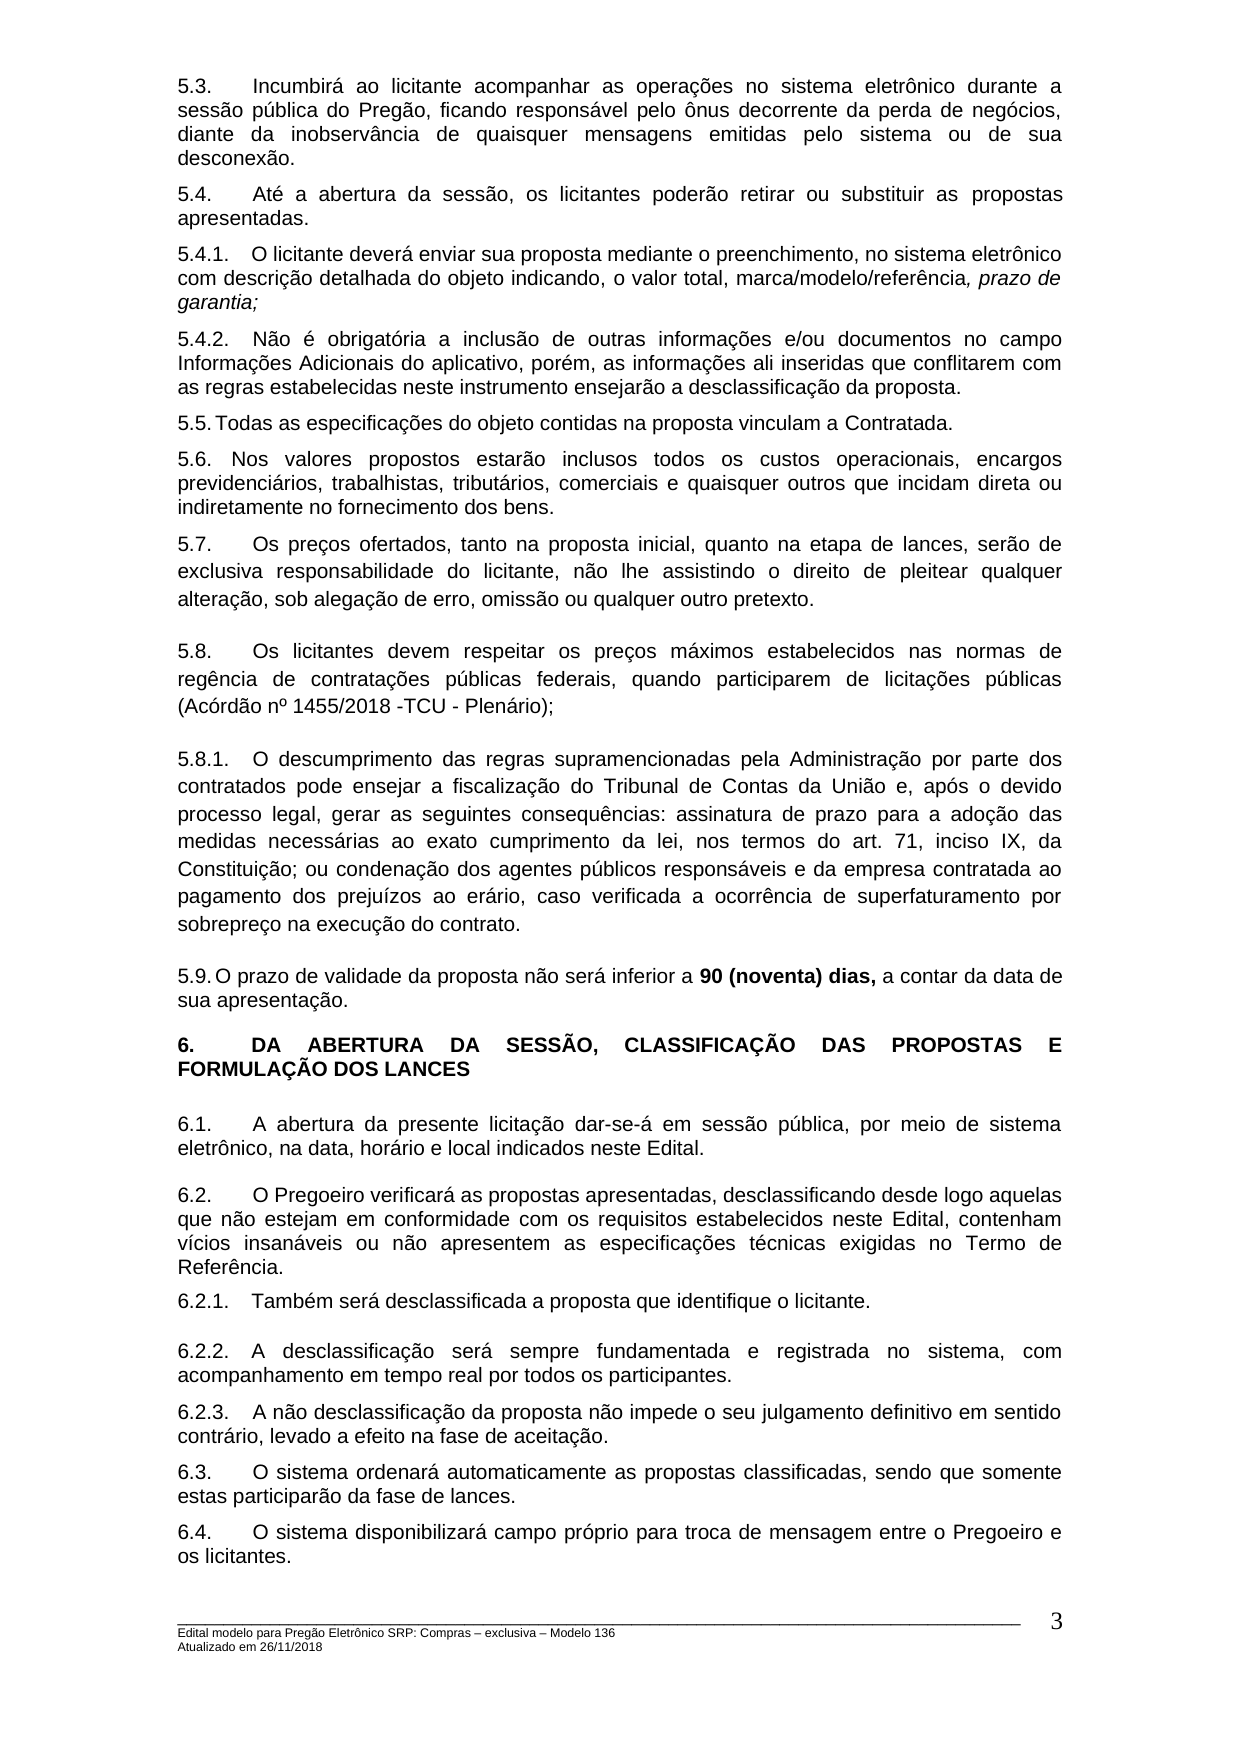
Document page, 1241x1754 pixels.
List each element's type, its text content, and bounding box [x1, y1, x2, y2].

list DA ABERTURA DA SESSÃO, CLASSIFICAÇÃO DAS PROPOSTAS E FORMULAÇÃO DOS LANCES [177, 1033, 1063, 1081]
list Incumbirá ao licitante acompanhar as operações no sistema eletrônico durante a sessão pública do Pregão, ficando responsável pelo ônus decorrente da perda de negócios, diante da inobservância de quaisquer mensagens emitidas pelo sistema ou de sua desconexão. [177, 74, 1063, 169]
list O sistema ordenará automaticamente as propostas classificadas, sendo que somente estas participarão da fase de lances. [177, 1460, 1063, 1508]
list A desclassificação será sempre fundamentada e registrada no sistema, com acompanhamento em tempo real por todos os participantes. [177, 1339, 1063, 1387]
list Os preços ofertados, tanto na proposta inicial, quanto na etapa de lances, serão de exclusiva responsabilidade do licitante, não lhe assistindo o direito de pleitear qualquer alteração, sob alegação de erro, omissão ou qualquer outro pretexto. [177, 532, 1063, 611]
list O sistema disponibilizará campo próprio para troca de mensagem entre o Pregoeiro e os licitantes. [177, 1520, 1063, 1568]
list O prazo de validade da proposta não será inferior a 90 (noventa) dias, a contar da data de sua apresentação. [177, 964, 1063, 1012]
list A abertura da presente licitação dar-se-á em sessão pública, por meio de sistema eletrônico, na data, horário e local indicados neste Edital. [177, 1112, 1063, 1160]
list O licitante deverá enviar sua proposta mediante o preenchimento, no sistema eletrônico com descrição detalhada do objeto indicando, o valor total, marca/modelo/referência, prazo de garantia; [177, 242, 1063, 314]
list Nos valores propostos estarão inclusos todos os custos operacionais, encargos previdenciários, trabalhistas, tributários, comerciais e quaisquer outros que incidam direta ou indiretamente no fornecimento dos bens. [177, 447, 1063, 519]
list Até a abertura da sessão, os licitantes poderão retirar ou substituir as propostas apresentadas. [177, 182, 1063, 230]
list A não desclassificação da proposta não impede o seu julgamento definitivo em sentido contrário, levado a efeito na fase de aceitação. [177, 1399, 1063, 1447]
list Todas as especificações do objeto contidas na proposta vinculam a Contratada. [177, 411, 1063, 435]
list O Pregoeiro verificará as propostas apresentadas, desclassificando desde logo aquelas que não estejam em conformidade com os requisitos estabelecidos neste Edital, contenham vícios insanáveis ou não apresentem as especificações técnicas exigidas no Termo de Referência. [177, 1183, 1063, 1278]
list Os licitantes devem respeitar os preços máximos estabelecidos nas normas de regência de contratações públicas federais, quando participarem de licitações públicas (Acórdão nº 1455/2018 -TCU - Plenário); [177, 639, 1063, 718]
list Também será desclassificada a proposta que identifique o licitante. [177, 1289, 1063, 1313]
list O descumprimento das regras supramencionadas pela Administração por parte dos contratados pode ensejar a fiscalização do Tribunal de Contas da União e, após o devido processo legal, gerar as seguintes consequências: assinatura de prazo para a adoção das medidas necessárias ao exato cumprimento da lei, nos termos do art. 71, inciso IX, da Constituição; ou condenação dos agentes públicos responsáveis e da empresa contratada ao pagamento dos prejuízos ao erário, caso verificada a ocorrência de superfaturamento por sobrepreço na execução do contrato. [177, 747, 1063, 936]
list Não é obrigatória a inclusão de outras informações e/ou documentos no campo Informações Adicionais do aplicativo, porém, as informações ali inseridas que conflitarem com as regras estabelecidas neste instrumento ensejarão a desclassificação da proposta. [177, 327, 1063, 398]
